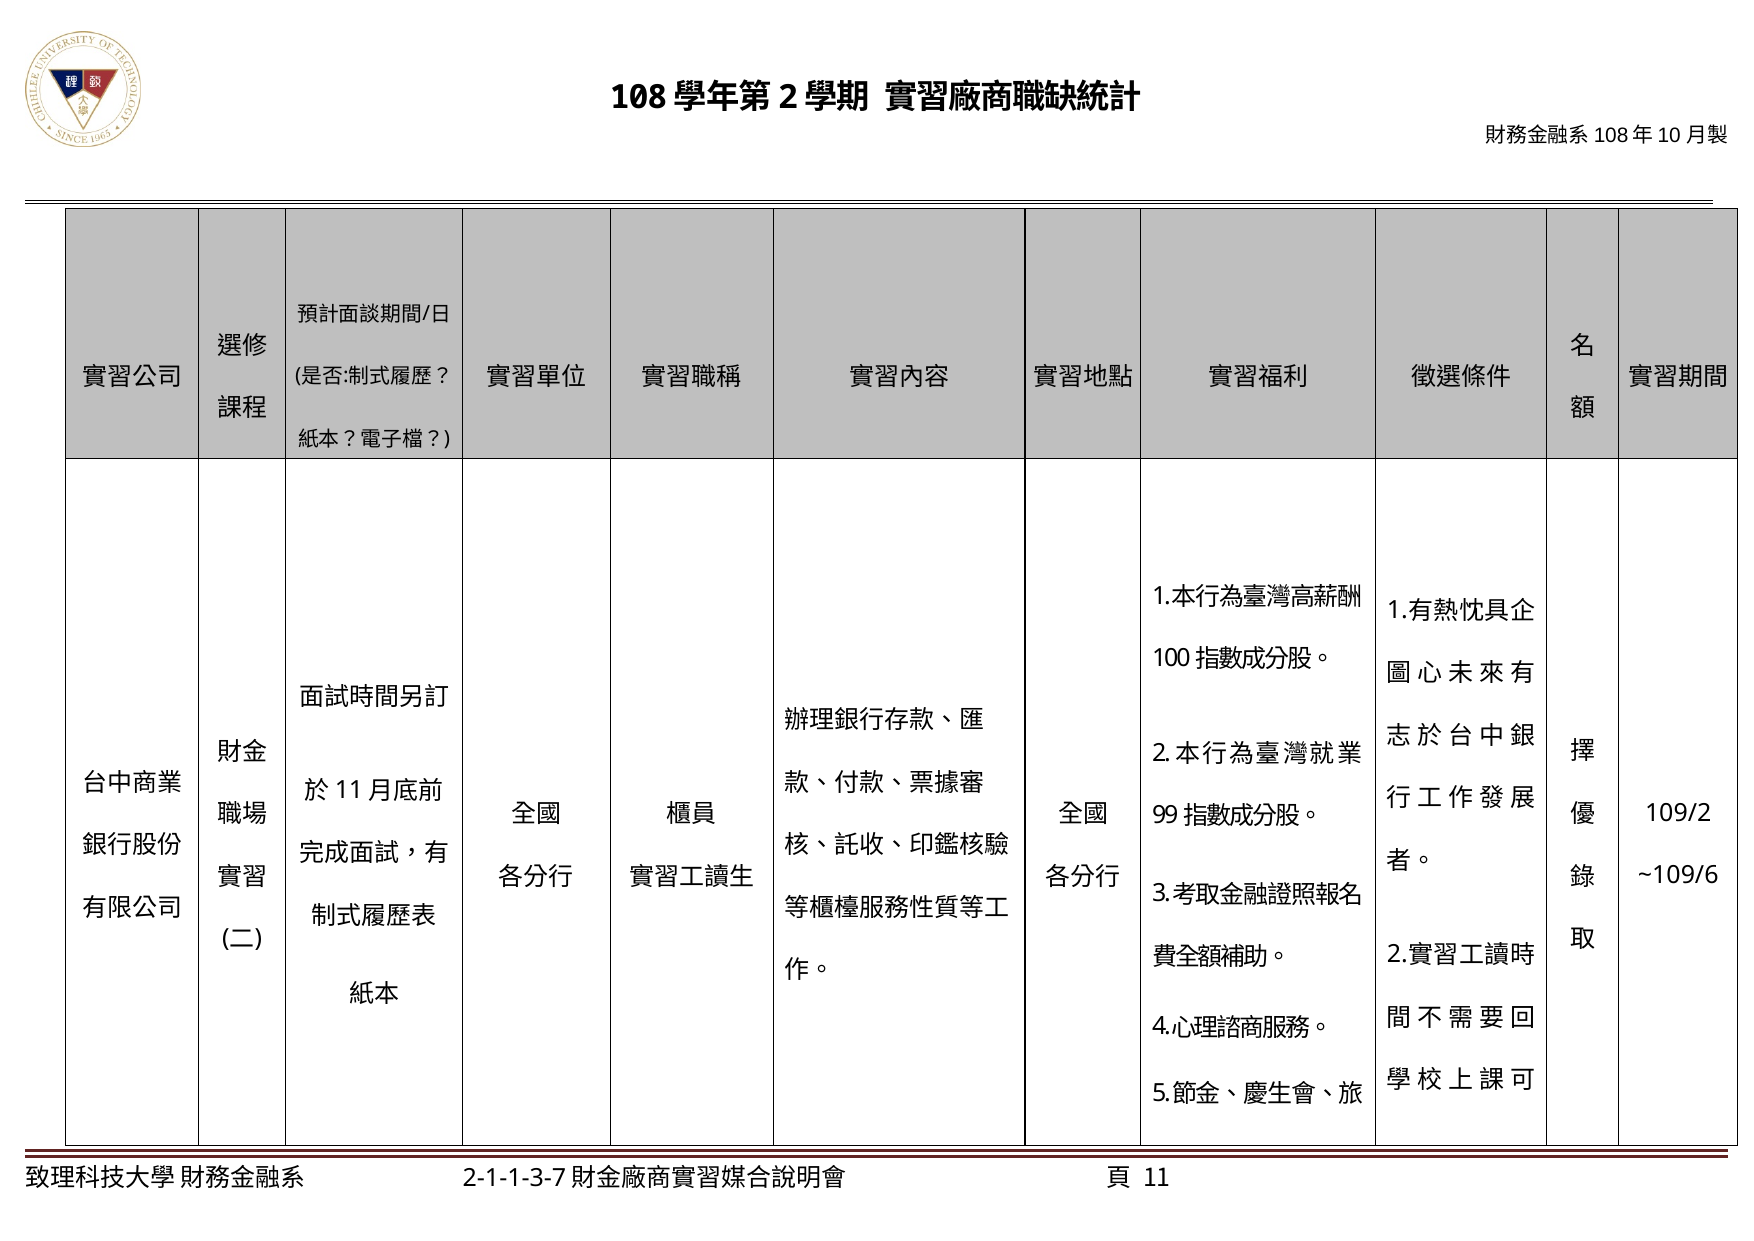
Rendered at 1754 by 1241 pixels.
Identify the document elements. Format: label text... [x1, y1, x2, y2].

table_cell 109/2 ~109/6 [1619, 459, 1737, 1144]
table_cell 櫃員 實習工讀生 [611, 459, 773, 1144]
table_header 實習福利 [1141, 209, 1375, 458]
table_cell 1.本行為臺灣高薪酬100指數成分股。 2.本行為臺灣就業99指數成分股。 3.考取金融證照報名費全額補助。 4.心理諮商服務。 5.節金、慶生會、旅遊補助及各項福利金補助等。 6.勞保、健保、勞退及員工團體保險 7.除團體傷害保險外，另包括意外傷害醫療險 、定期壽險、癌症醫療險、手術日額保險、住院日額保險等)。 8.男生可以申請留職停薪入伍服役不會中斷。 [1141, 459, 1375, 1144]
table_cell 全國 各分行 [463, 459, 610, 1144]
table_header 實習單位 [463, 209, 610, 458]
table_cell 辦理銀行存款、匯款、付款、票據審核、託收、印鑑核驗等櫃檯服務性質等工作。 [774, 459, 1024, 1144]
table_cell 全國 各分行 [1026, 459, 1140, 1144]
table_header 徵選條件 [1376, 209, 1546, 458]
table_header 實習職稱 [611, 209, 773, 458]
table_header 預計面談期間/日 (是否:制式履歷？ 紙本？電子檔？) [286, 209, 462, 458]
table_header 實習期間 [1619, 209, 1737, 458]
table_cell 財金職場實習(二) [199, 459, 285, 1144]
table_header 實習地點 [1026, 209, 1140, 458]
table_cell 擇優 錄取 [1547, 459, 1618, 1144]
table_header 名額 [1547, 209, 1618, 458]
table_header 實習公司 [66, 209, 198, 458]
table_cell 面試時間另訂 於11月底前完成面試，有制式履歷表 紙本 [286, 459, 462, 1144]
table_header 實習內容 [774, 209, 1024, 458]
table_cell 1.有熱忱具企圖心未來有志於台中銀行工作發展者。 2.實習工讀時間不需要回學校上課可 [1376, 459, 1546, 1144]
table_header 選修課程 [199, 209, 285, 458]
table_cell 台中商業銀行股份有限公司 [66, 459, 198, 1144]
